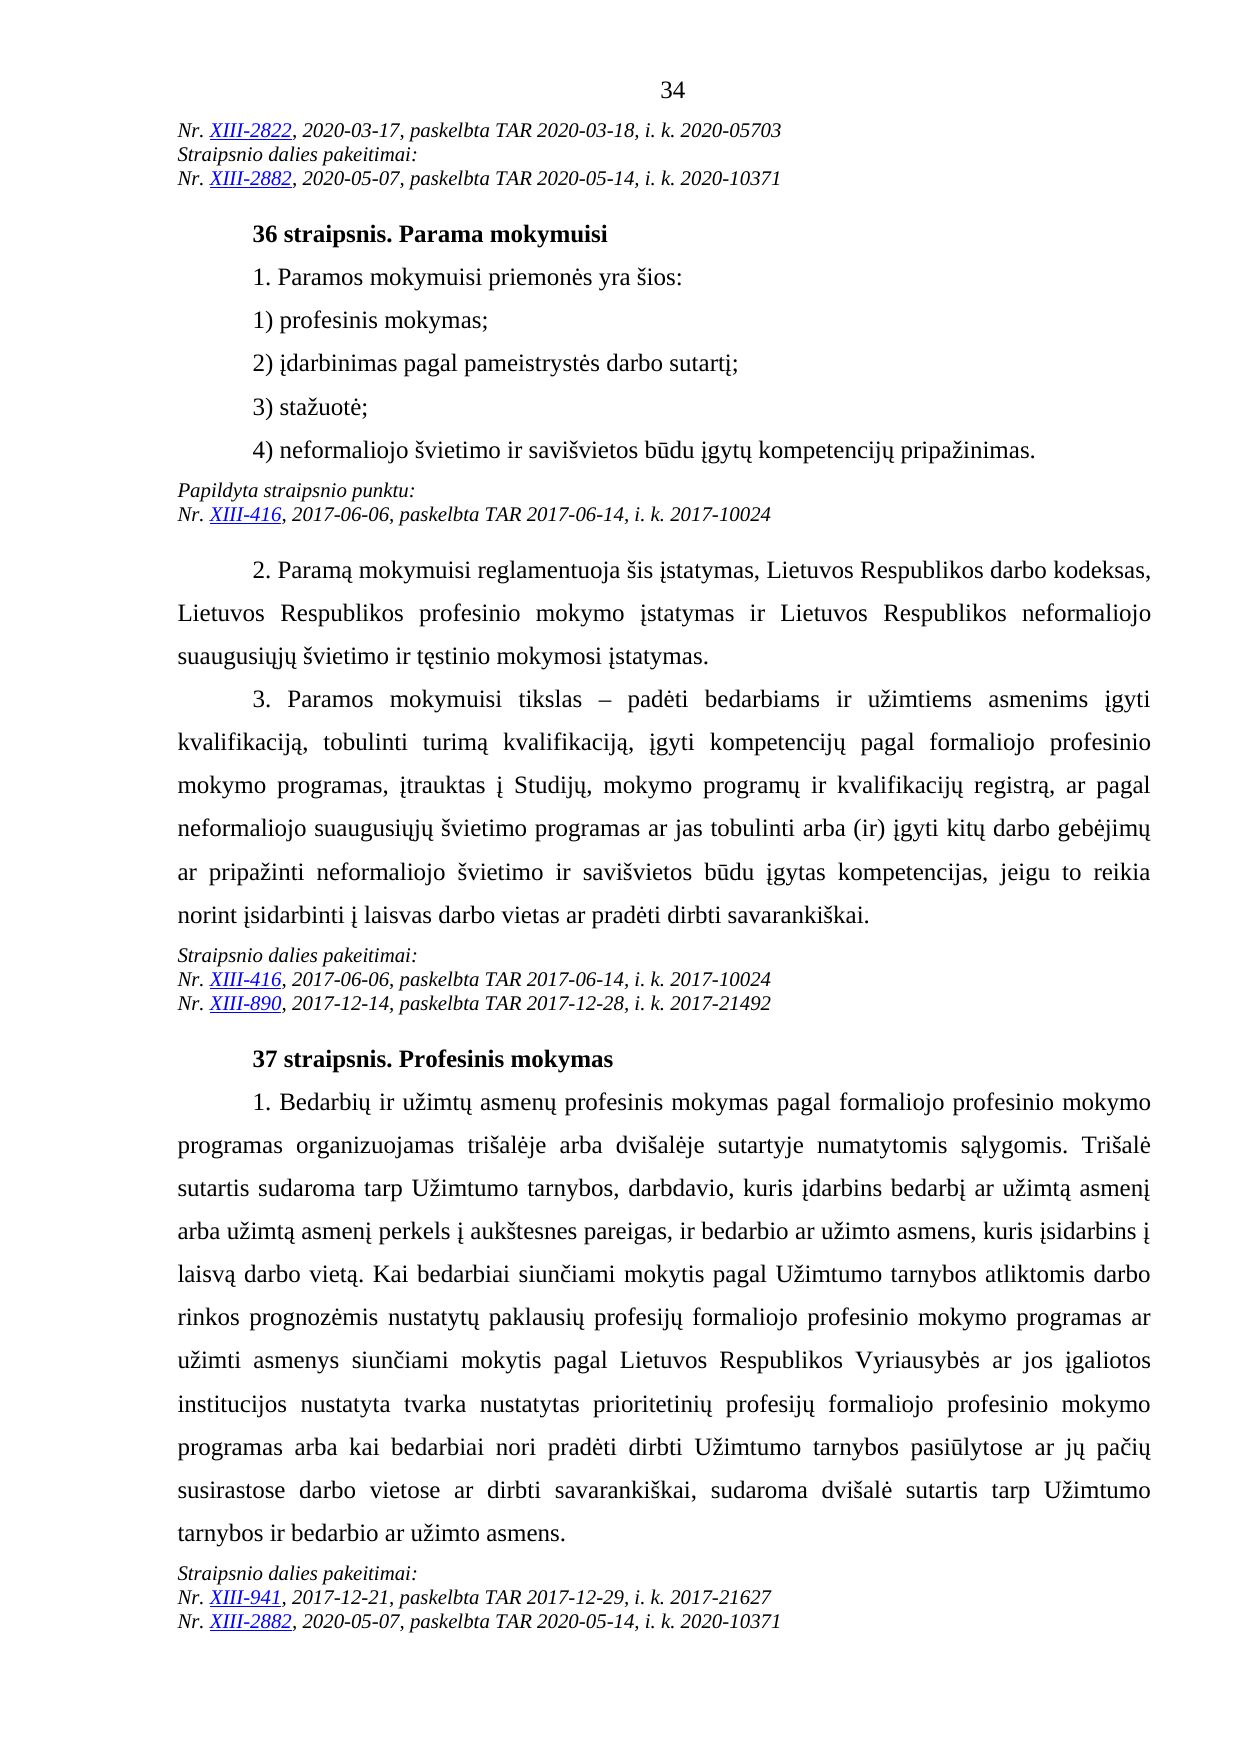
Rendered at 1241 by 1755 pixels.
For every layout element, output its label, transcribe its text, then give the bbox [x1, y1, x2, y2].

text Papildyta straipsnio punktu: [177, 478, 1152, 502]
text Nr. XIII-416, 2017-06-06, paskelbta TAR 2017-06-14, i. k. 2017-10024 [177, 967, 1152, 991]
text Straipsnio dalies pakeitimai: [177, 1561, 1152, 1585]
text Straipsnio dalies pakeitimai: [177, 943, 1152, 967]
text 2) įdarbinimas pagal pameistrystės darbo sutartį; [177, 348, 1152, 377]
text Nr. XIII-2822, 2020-03-17, paskelbta TAR 2020-03-18, i. k. 2020-05703 [177, 118, 1152, 142]
text 37 straipsnis. Profesinis mokymas [177, 1044, 1152, 1072]
text 4) neformaliojo švietimo ir savišvietos būdu įgytų kompetencijų pripažinimas. [177, 435, 1152, 463]
text 2. Paramą mokymuisi reglamentuoja šis įstatymas, Lietuvos Respublikos darbo kodeksas, Lietuvos Respublikos profesinio mokymo įstatymas ir Lietuvos Respublikos neformaliojo suaugusiųjų švietimo ir tęstinio mokymosi įstatymas. [177, 555, 1152, 670]
text Straipsnio dalies pakeitimai: [177, 142, 1152, 166]
text Nr. XIII-941, 2017-12-21, paskelbta TAR 2017-12-29, i. k. 2017-21627 [177, 1585, 1152, 1609]
text 3. Paramos mokymuisi tikslas – padėti bedarbiams ir užimtiems asmenims įgyti kvalifikaciją, tobulinti turimą kvalifikaciją, įgyti kompetencijų pagal formaliojo profesinio mokymo programas, įtrauktas į Studijų, mokymo programų ir kvalifikacijų registrą, ar pagal neformaliojo suaugusiųjų švietimo programas ar jas tobulinti arba (ir) įgyti kitų darbo gebėjimų ar pripažinti neformaliojo švietimo ir savišvietos būdu įgytas kompetencijas, jeigu to reikia norint įsidarbinti į laisvas darbo vietas ar pradėti dirbti savarankiškai. [177, 684, 1152, 928]
text Nr. XIII-416, 2017-06-06, paskelbta TAR 2017-06-14, i. k. 2017-10024 [177, 502, 1152, 526]
text 1) profesinis mokymas; [177, 305, 1152, 334]
text 36 straipsnis. Parama mokymuisi [177, 219, 1152, 248]
text Nr. XIII-890, 2017-12-14, paskelbta TAR 2017-12-28, i. k. 2017-21492 [177, 991, 1152, 1015]
text 1. Paramos mokymuisi priemonės yra šios: [177, 262, 1152, 291]
text 3) stažuotė; [177, 392, 1152, 420]
text 1. Bedarbių ir užimtų asmenų profesinis mokymas pagal formaliojo profesinio mokymo programas organizuojamas trišalėje arba dvišalėje sutartyje numatytomis sąlygomis. Trišalė sutartis sudaroma tarp Užimtumo tarnybos, darbdavio, kuris įdarbins bedarbį ar užimtą asmenį arba užimtą asmenį perkels į aukštesnes pareigas, ir bedarbio ar užimto asmens, kuris įsidarbins į laisvą darbo vietą. Kai bedarbiai siunčiami mokytis pagal Užimtumo tarnybos atliktomis darbo rinkos prognozėmis nustatytų paklausių profesijų formaliojo profesinio mokymo programas ar užimti asmenys siunčiami mokytis pagal Lietuvos Respublikos Vyriausybės ar jos įgaliotos institucijos nustatyta tvarka nustatytas prioritetinių profesijų formaliojo profesinio mokymo programas arba kai bedarbiai nori pradėti dirbti Užimtumo tarnybos pasiūlytose ar jų pačių susirastose darbo vietose ar dirbti savarankiškai, sudaroma dvišalė sutartis tarp Užimtumo tarnybos ir bedarbio ar užimto asmens. [177, 1087, 1152, 1547]
text Nr. XIII-2882, 2020-05-07, paskelbta TAR 2020-05-14, i. k. 2020-10371 [177, 1609, 1152, 1633]
text Nr. XIII-2882, 2020-05-07, paskelbta TAR 2020-05-14, i. k. 2020-10371 [177, 166, 1152, 190]
